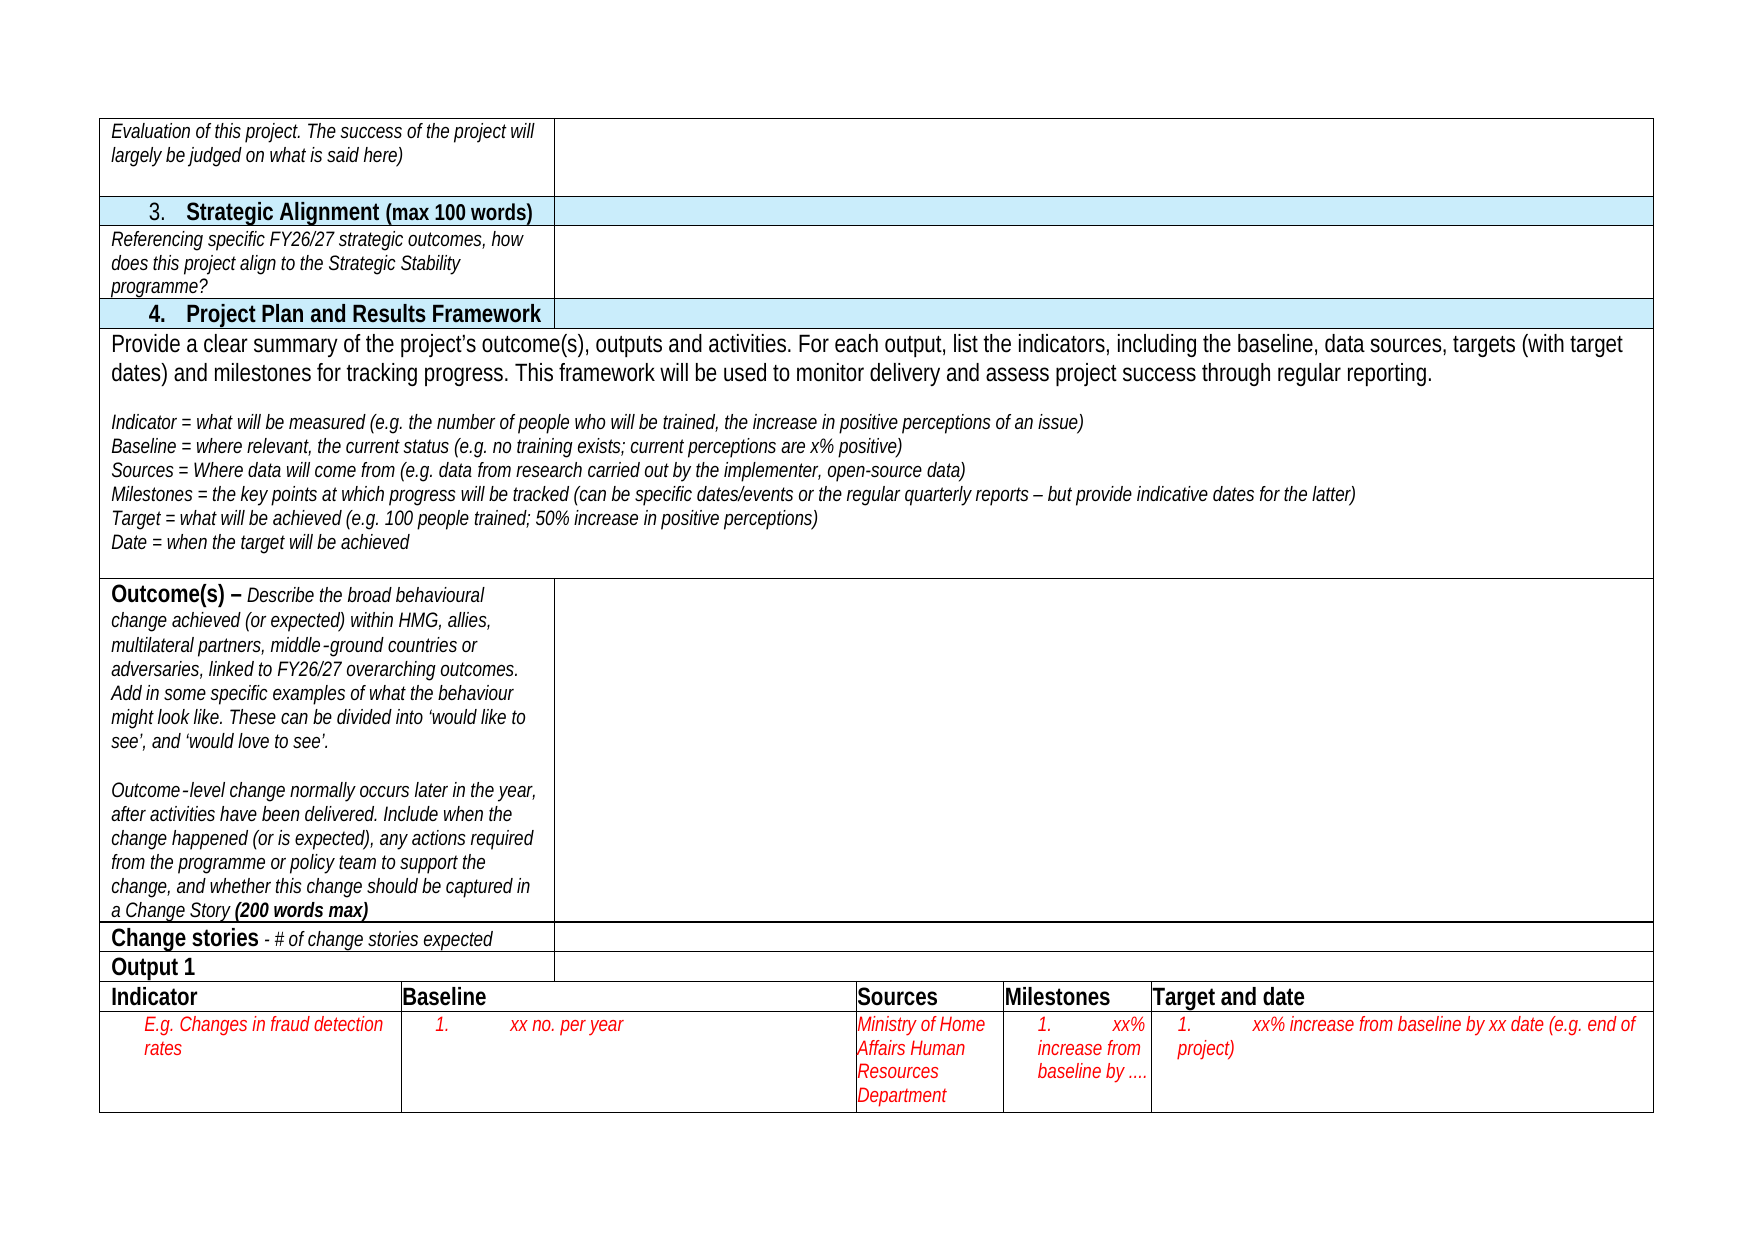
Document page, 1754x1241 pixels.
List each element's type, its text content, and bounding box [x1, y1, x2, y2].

table_cell Strategic Alignment (max 100 words) [100, 197, 554, 225]
table_cell [555, 197, 1653, 225]
table_cell [555, 923, 1653, 951]
table_cell Target and date [1152, 982, 1653, 1011]
table_cell Milestones [1004, 982, 1151, 1011]
table_cell [555, 119, 1653, 196]
table_cell xx no. per year [402, 1012, 856, 1112]
table_cell Output 1 [100, 952, 554, 981]
table_cell Outcome(s) – Describe the broad behavioural change achieved (or expected) within HMG, allies, multilateral partners, middle‑ground countries or adversaries, linked to FY26/27 overarching outcomes. Add in some specific examples of what the behaviour might look like. These can be divided into ‘would like to see’, and ‘would love to see’. Outcome‑level change normally occurs later in the year, after activities have been delivered. Include when the change happened (or is expected), any actions required from the programme or policy team to support the change, and whether this change should be captured in a Change Story (200 words max) [100, 579, 554, 921]
table_cell Project Plan and Results Framework [100, 299, 554, 328]
table_cell Ministry of Home Affairs Human Resources Department [857, 1012, 1003, 1112]
table_cell [555, 952, 1653, 981]
table_cell Referencing specific FY26/27 strategic outcomes, how does this project align to the Strategic Stability programme? [100, 226, 554, 298]
table_cell xx% increase from baseline by xx date (e.g. end of project) [1152, 1012, 1653, 1112]
table_cell Evaluation of this project. The success of the project will largely be judged on what is said here) [100, 119, 554, 196]
table_cell [555, 299, 1653, 328]
table_cell Baseline [402, 982, 856, 1011]
table_cell Indicator [100, 982, 401, 1011]
table_cell [555, 226, 1653, 298]
table_cell Sources [857, 982, 1003, 1011]
table_cell Change stories - # of change stories expected [100, 923, 554, 951]
table_cell [555, 579, 1653, 921]
table_cell xx% increase from baseline by .... [1004, 1012, 1151, 1112]
table_cell E.g. Changes in fraud detection rates [100, 1012, 401, 1112]
table_cell Provide a clear summary of the project’s outcome(s), outputs and activities. For each output, list the indicators, including the baseline, data sources, targets (with target dates) and milestones for tracking progress. This framework will be used to monitor delivery and assess project success through regular reporting. Indicator = what will be measured (e.g. the number of people who will be trained, the increase in positive perceptions of an issue) Baseline = where relevant, the current status (e.g. no training exists; current perceptions are x% positive) Sources = Where data will come from (e.g. data from research carried out by the implementer, open-source data) Milestones = the key points at which progress will be tracked (can be specific dates/events or the regular quarterly reports – but provide indicative dates for the latter) Target = what will be achieved (e.g. 100 people trained; 50% increase in positive perceptions) Date = when the target will be achieved [100, 329, 1653, 578]
